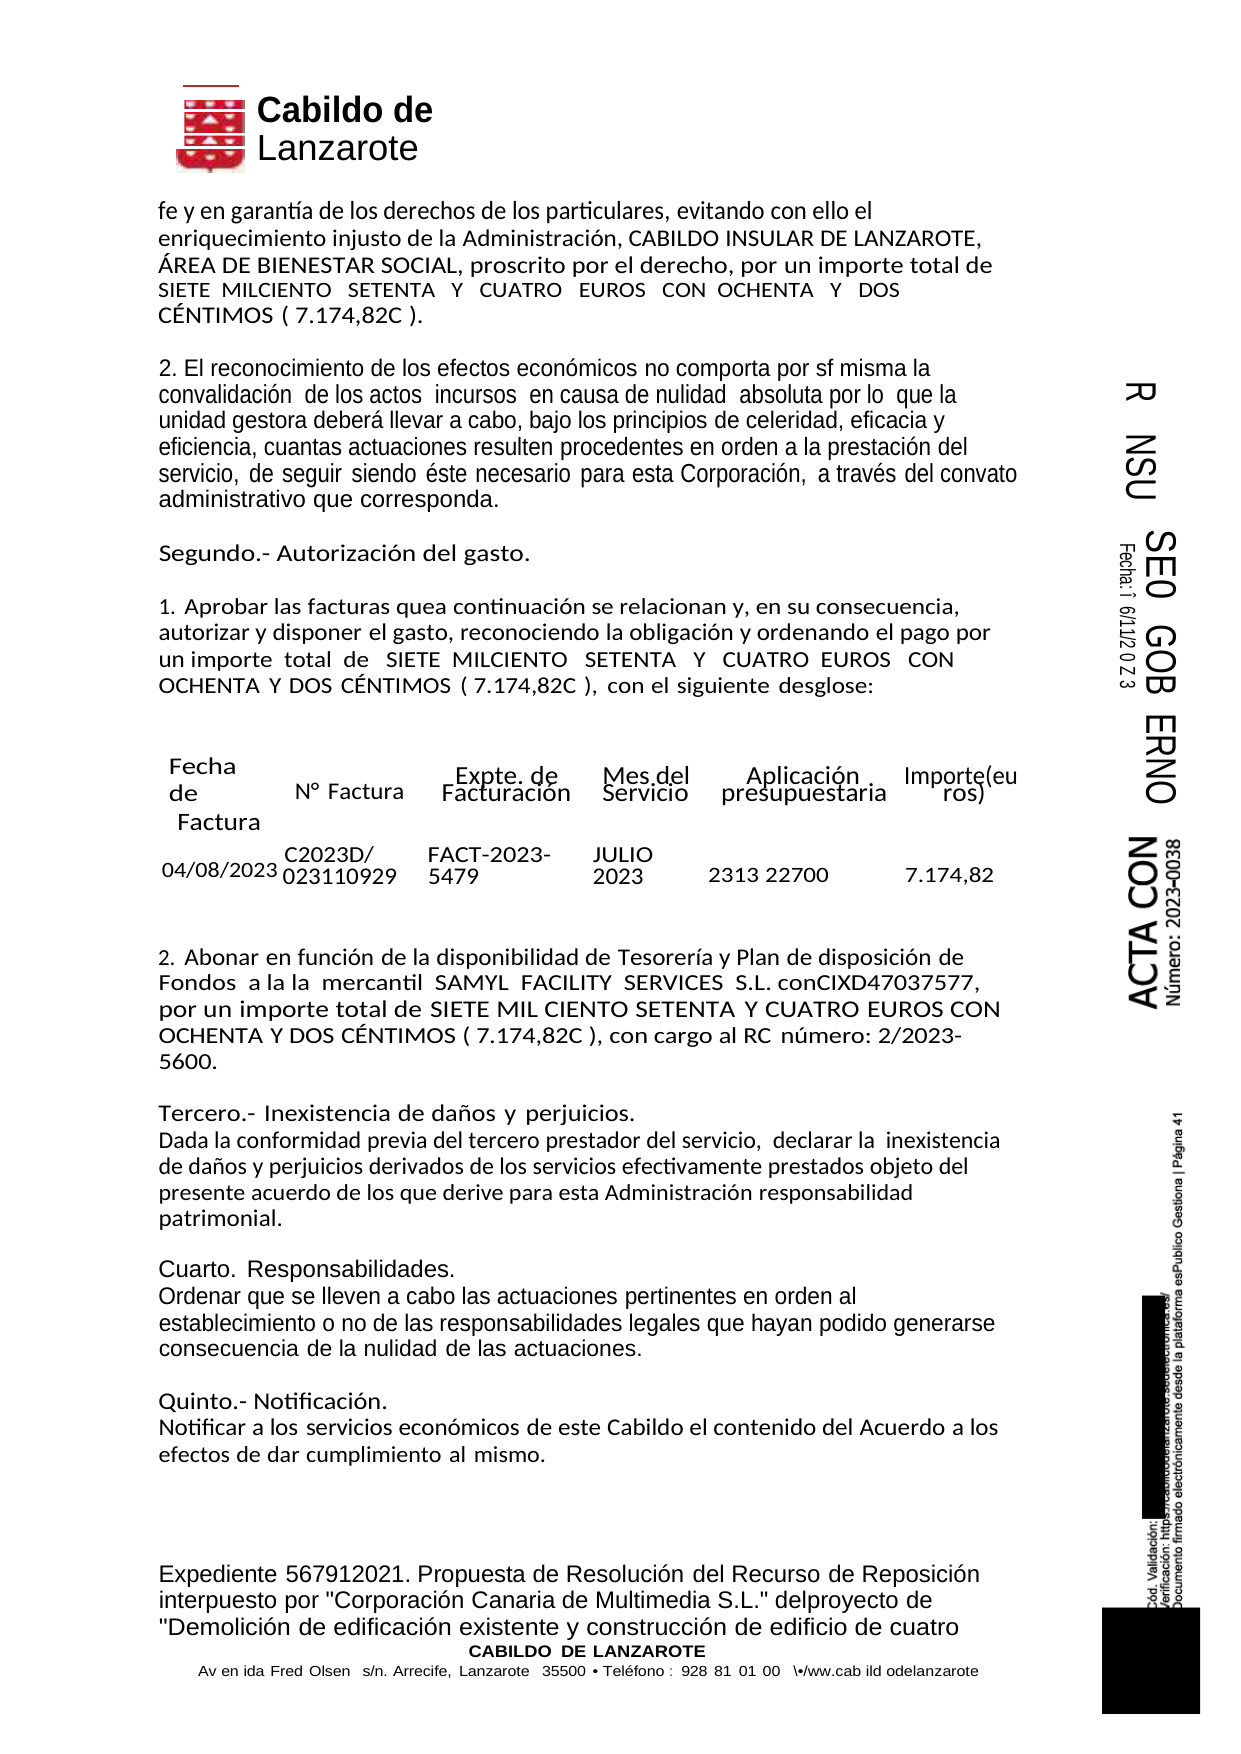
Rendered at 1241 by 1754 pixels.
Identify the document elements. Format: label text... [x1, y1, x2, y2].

list Aprobar las facturas quea continuación se relacionan y, en su consecuencia, autorizar y disponer el gasto, reconociendo la obligación y ordenando el pago por un importe total de SIETE MILCIENTO SETENTA Y CUATRO EUROS CON OCHENTA Y DOS CÉNTIMOS ( 7.174,82C ), con el siguiente desglose: [158, 593, 1022, 699]
text R [1117, 381, 1166, 405]
picture [1102, 1113, 1200, 1714]
text Fecha: î 6/11/2 0 Z 3 [1117, 543, 1139, 809]
text 2313 22700 7.174,82 [708, 861, 1128, 887]
text Expediente 567912021. Propuesta de Resolución del Recurso de Reposición interpuesto por "Corporación Canaria de Multimedia S.L." delproyecto de "Demolición de edificación existente y construcción de edificio de cuatro [158, 1561, 1019, 1640]
text 023110929 5479 2023 [282, 867, 657, 889]
subtitle N° Factura Expte. de Mes del Aplicación Importe(eu Facturación Servicio presupuestaria ros) [294, 763, 1023, 808]
picture [1128, 837, 1181, 1010]
text efectos de dar cumplimiento al mismo. [158, 1441, 1102, 1468]
text Notificar a los servicios económicos de este Cabildo el contenido del Acuerdo a los [158, 1414, 1102, 1441]
text fe y en garantía de los derechos de los particulares, evitando con ello el enriquecimiento injusto de la Administración, CABILDO INSULAR DE LANZAROTE, ÁREA DE BIENESTAR SOCIAL, proscrito por el derecho, por un importe total de SIETE MILCIENTO SETENTA Y CUATRO EUROS CON OCHENTA Y DOS CÉNTIMOS ( 7.174,82C ). [158, 197, 1007, 330]
text Factura [177, 807, 271, 836]
text NSU [1117, 434, 1166, 504]
picture [184, 112, 245, 146]
text Quinto.- Notificación. [158, 1387, 1102, 1414]
text Ordenar que se lleven a cabo las actuaciones pertinentes en orden al establecimiento o no de las responsabilidades legales que hayan podido generarse consecuencia de la nulidad de las actuaciones. [158, 1284, 1007, 1361]
text 04/08/2023 C2023D/ FACT-2023- JULIO [162, 843, 657, 867]
text Segundo.- Autorización del gasto. [158, 538, 1139, 567]
picture [176, 149, 245, 173]
text Dada la conformidad previa del tercero prestador del servicio, declarar la inexistencia de daños y perjuicios derivados de los servicios efectivamente prestados objeto del presente acuerdo de los que derive para esta Administración responsabilidad patrimonial. [158, 1127, 1019, 1232]
text 2. El reconocimiento de los efectos económicos no comporta por sf misma la convalidación de los actos incursos en causa de nulidad absoluta por lo que la unidad gestora deberá llevar a cabo, bajo los principios de celeridad, eficacia y eficiencia, cuantas actuaciones resulten procedentes en orden a la prestación del servicio, de seguir siendo éste necesario para esta Corporación, a través del convato administrativo que corresponda. [158, 356, 1023, 513]
text [1181, 861, 1196, 887]
text Fecha de [169, 753, 271, 807]
text Cuarto. Responsabilidades. [158, 1256, 1102, 1283]
list Abonar en función de la disponibilidad de Tesorería y Plan de disposición de Fondos a la la mercantil SAMYL FACILITY SERVICES S.L. conCIXD47037577, por un importe total de SIETE MIL CIENTO SETENTA Y CUATRO EUROS CON OCHENTA Y DOS CÉNTIMOS ( 7.174,82C ), con cargo al RC número: 2/2023-5600. [158, 943, 1020, 1075]
text Tercero.- Inexistencia de daños y perjuicios. [158, 1099, 1196, 1127]
text SE0 GOB ERNO [1139, 529, 1185, 809]
picture [184, 100, 245, 109]
